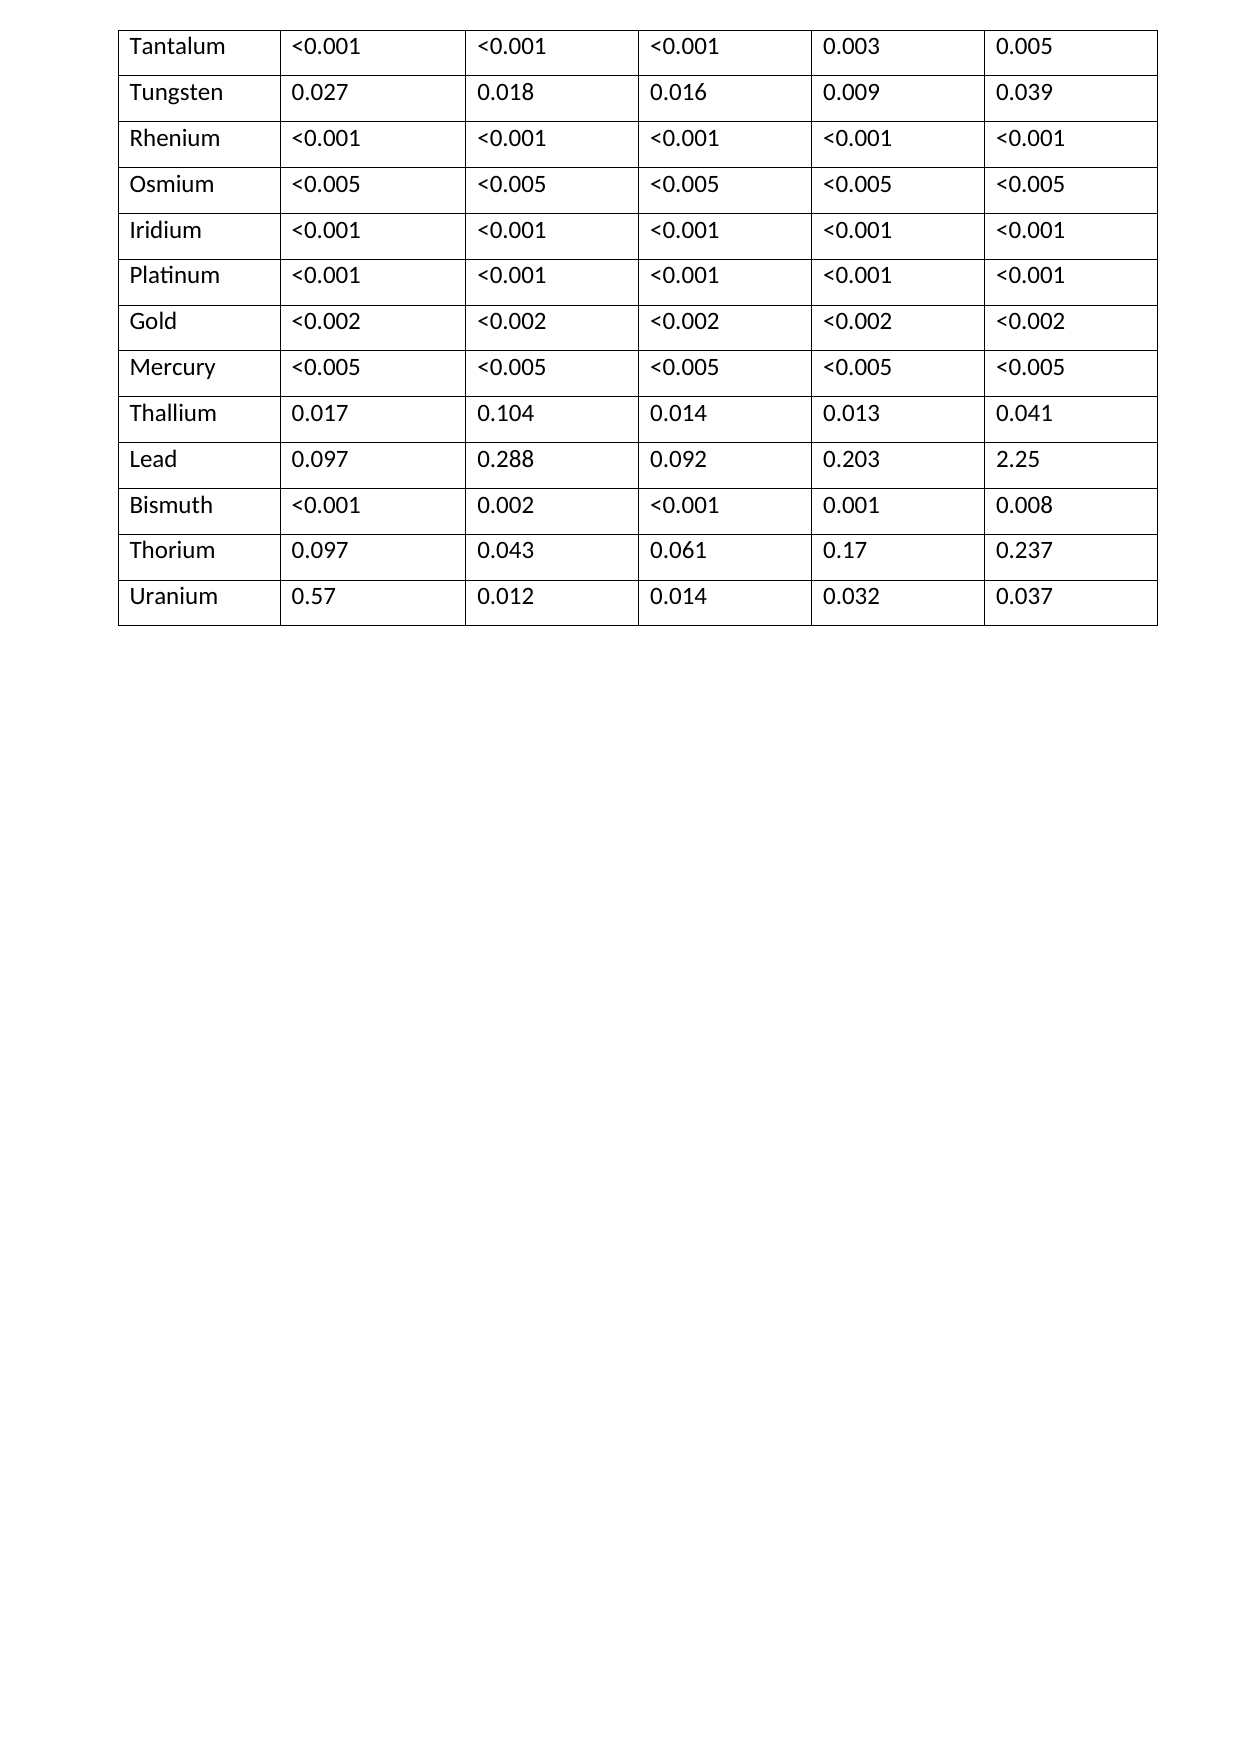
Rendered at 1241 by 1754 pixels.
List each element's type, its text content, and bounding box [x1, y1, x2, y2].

table_cell <0.001 [466, 260, 638, 304]
table_cell Rhenium [119, 122, 280, 167]
table_cell 0.016 [639, 76, 811, 121]
table_cell <0.001 [639, 489, 811, 534]
table_cell <0.001 [812, 122, 984, 167]
table_cell Thallium [119, 397, 280, 442]
table_cell 2.25 [985, 443, 1157, 488]
table_cell <0.001 [639, 122, 811, 167]
table_cell 0.203 [812, 443, 984, 488]
table_cell Mercury [119, 351, 280, 396]
table_cell Platinum [119, 260, 280, 304]
table_cell <0.002 [812, 306, 984, 350]
table_cell 0.104 [466, 397, 638, 442]
table_cell 0.017 [281, 397, 465, 442]
table_cell 0.288 [466, 443, 638, 488]
table_cell <0.005 [466, 351, 638, 396]
table_cell 0.008 [985, 489, 1157, 534]
table_cell <0.002 [281, 306, 465, 350]
table_cell <0.001 [281, 260, 465, 304]
table_cell <0.001 [466, 31, 638, 75]
table_cell 0.009 [812, 76, 984, 121]
table_cell 0.237 [985, 535, 1157, 579]
table_cell 0.57 [281, 581, 465, 625]
table_cell <0.001 [466, 214, 638, 259]
table_cell Uranium [119, 581, 280, 625]
table_cell 0.097 [281, 535, 465, 579]
table_cell <0.005 [812, 168, 984, 213]
table_cell <0.005 [639, 351, 811, 396]
table_cell <0.001 [985, 122, 1157, 167]
table_cell <0.002 [466, 306, 638, 350]
table_cell 0.17 [812, 535, 984, 579]
table_cell <0.001 [466, 122, 638, 167]
table_cell <0.001 [639, 214, 811, 259]
table_cell 0.043 [466, 535, 638, 579]
table_cell 0.013 [812, 397, 984, 442]
table_cell 0.097 [281, 443, 465, 488]
table_cell 0.061 [639, 535, 811, 579]
table_cell Iridium [119, 214, 280, 259]
table_cell <0.001 [281, 122, 465, 167]
table_cell <0.001 [281, 214, 465, 259]
table_cell 0.012 [466, 581, 638, 625]
table_cell 0.027 [281, 76, 465, 121]
table_cell <0.005 [985, 168, 1157, 213]
table_cell 0.005 [985, 31, 1157, 75]
table_cell <0.001 [812, 260, 984, 304]
table_cell <0.001 [812, 214, 984, 259]
table_cell <0.002 [639, 306, 811, 350]
table_cell Tantalum [119, 31, 280, 75]
table_cell <0.005 [466, 168, 638, 213]
table_cell <0.001 [281, 31, 465, 75]
table_cell 0.032 [812, 581, 984, 625]
table_cell Bismuth [119, 489, 280, 534]
table_cell Tungsten [119, 76, 280, 121]
table_cell 0.014 [639, 397, 811, 442]
table_cell <0.001 [985, 214, 1157, 259]
table_cell <0.005 [281, 168, 465, 213]
table_cell 0.001 [812, 489, 984, 534]
table_cell <0.005 [639, 168, 811, 213]
table_cell 0.014 [639, 581, 811, 625]
table_cell Thorium [119, 535, 280, 579]
table_cell 0.002 [466, 489, 638, 534]
table_cell <0.002 [985, 306, 1157, 350]
table_cell <0.005 [812, 351, 984, 396]
table_cell 0.041 [985, 397, 1157, 442]
table_cell 0.003 [812, 31, 984, 75]
table_cell Osmium [119, 168, 280, 213]
table_cell <0.001 [639, 260, 811, 304]
table_cell Gold [119, 306, 280, 350]
table_cell <0.001 [281, 489, 465, 534]
table_cell <0.001 [639, 31, 811, 75]
table_cell <0.005 [281, 351, 465, 396]
table_cell <0.001 [985, 260, 1157, 304]
table_cell <0.005 [985, 351, 1157, 396]
table_cell Lead [119, 443, 280, 488]
table_cell 0.018 [466, 76, 638, 121]
table_cell 0.037 [985, 581, 1157, 625]
table_cell 0.092 [639, 443, 811, 488]
table_cell 0.039 [985, 76, 1157, 121]
